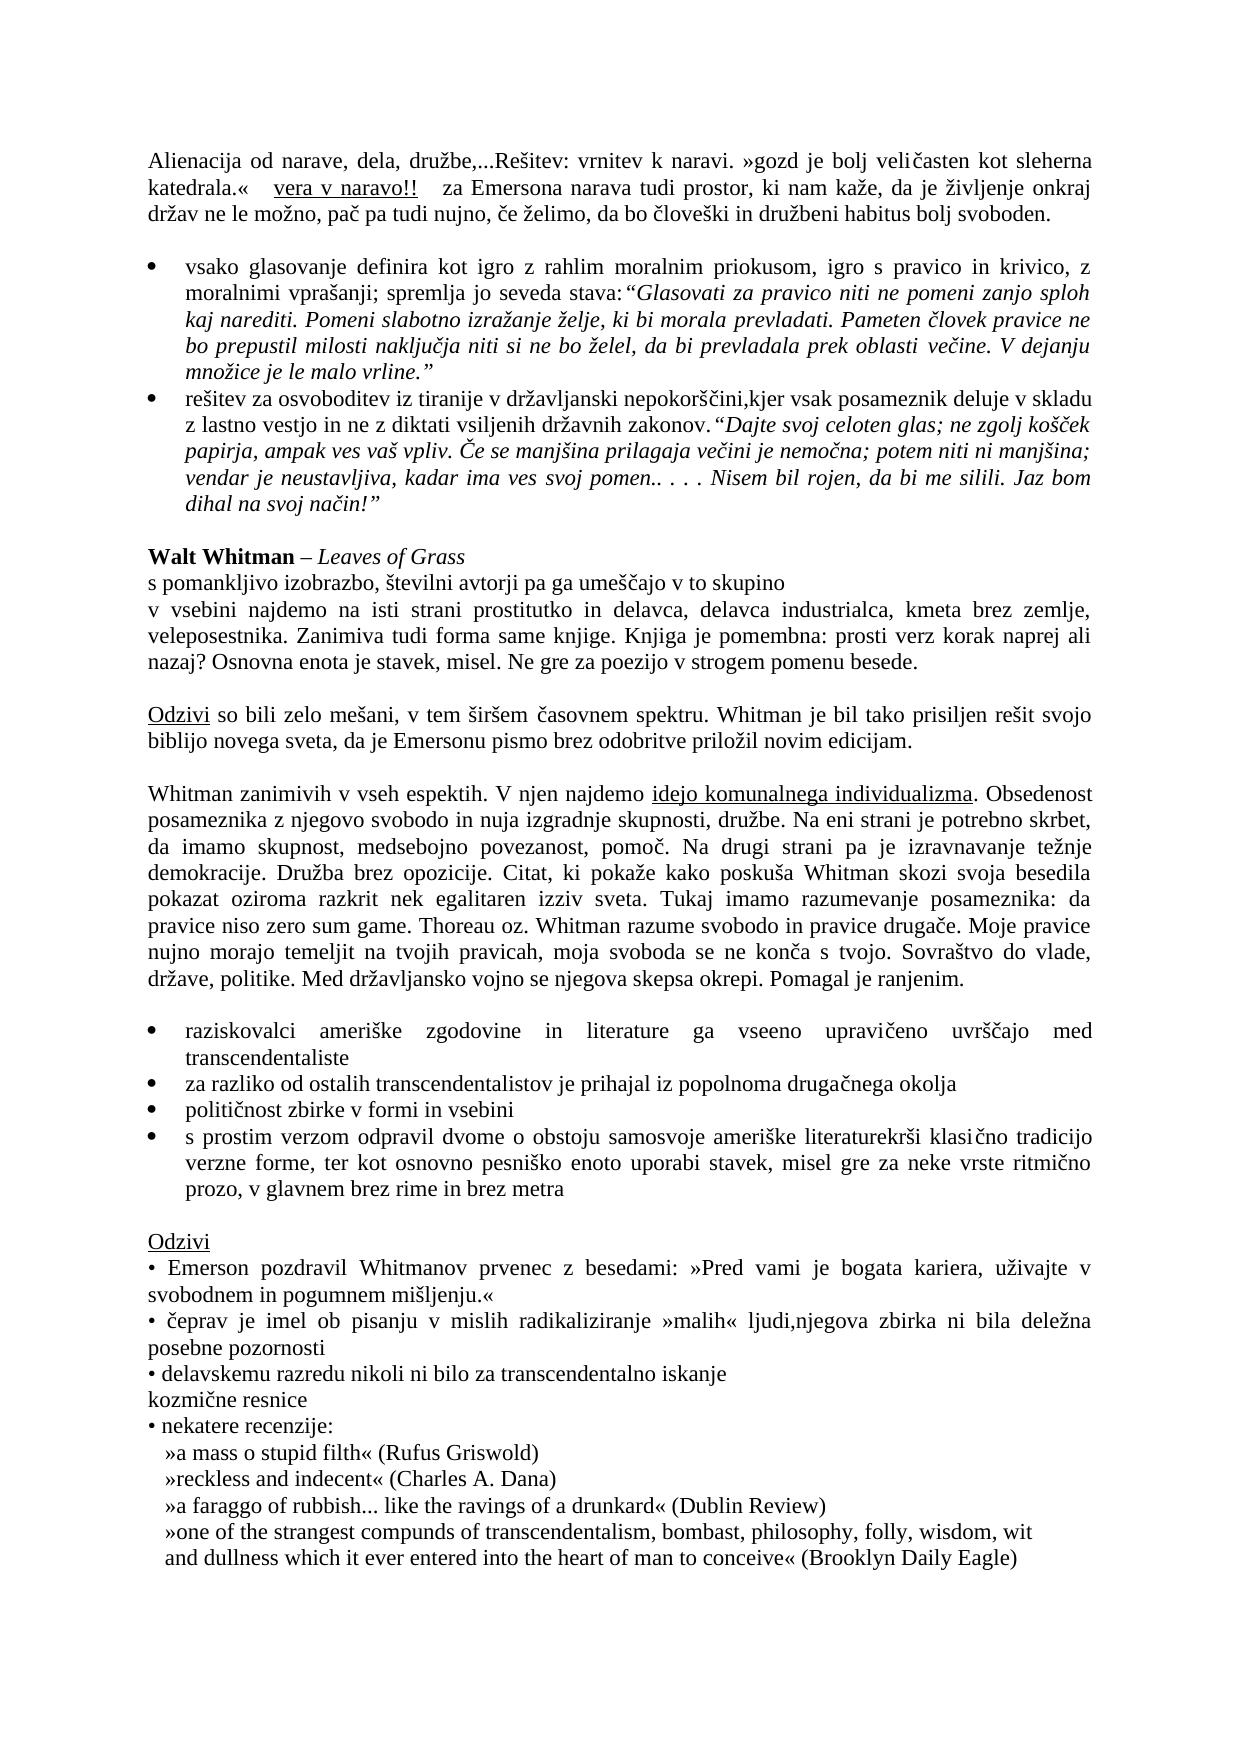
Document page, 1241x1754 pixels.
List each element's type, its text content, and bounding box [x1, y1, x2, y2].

list rešitev za osvoboditev iz tiranije v državljanski nepokorščini,kjer vsak posameznik deluje v skladu z lastno vestjo in ne z diktati vsiljenih državnih zakonov.“Dajte svoj celoten glas; ne zgolj košček papirja, ampak ves vaš vpliv. Če se manjšina prilagaja večini je nemočna; potem niti ni manjšina; vendar je neustavljiva, kadar ima ves svoj pomen.. . . . Nisem bil rojen, da bi me silili. Jaz bom dihal na svoj način!” [148, 385, 1093, 517]
text • Emerson pozdravil Whitmanov prvenec z besedami: »Pred vami je bogata kariera, uživajte v svobodnem in pogumnem mišljenju.« [148, 1254, 1093, 1307]
text v vsebini najdemo na isti strani prostitutko in delavca, delavca industrialca, kmeta brez zemlje, veleposestnika. Zanimiva tudi forma same knjige. Knjiga je pomembna: prosti verz korak naprej ali nazaj? Osnovna enota je stavek, misel. Ne gre za poezijo v strogem pomenu besede. [148, 596, 1093, 675]
text • delavskemu razredu nikoli ni bilo za transcendentalno iskanje [148, 1360, 1093, 1386]
text »a faraggo of rubbish... like the ravings of a drunkard« (Dublin Review) [148, 1492, 1093, 1518]
text Alienacija od narave, dela, družbe,...Rešitev: vrnitev k naravi. »gozd je bolj veličasten kot sleherna katedrala.« vera v naravo!! za Emersona narava tudi prostor, ki nam kaže, da je življenje onkraj držav ne le možno, pač pa tudi nujno, če želimo, da bo človeški in družbeni habitus bolj svoboden. [148, 148, 1093, 227]
text »one of the strangest compunds of transcendentalism, bombast, philosophy, folly, wisdom, wit [148, 1518, 1093, 1544]
text and dullness which it ever entered into the heart of man to conceive« (Brooklyn Daily Eagle) [148, 1544, 1093, 1571]
text Whitman zanimivih v vseh espektih. V njen najdemo idejo komunalnega individualizma. Obsedenost posameznika z njegovo svobodo in nuja izgradnje skupnosti, družbe. Na eni strani je potrebno skrbet, da imamo skupnost, medsebojno povezanost, pomoč. Na drugi strani pa je izravnavanje težnje demokracije. Družba brez opozicije. Citat, ki pokaže kako poskuša Whitman skozi svoja besedila pokazat oziroma razkrit nek egalitaren izziv sveta. Tukaj imamo razumevanje posameznika: da pravice niso zero sum game. Thoreau oz. Whitman razume svobodo in pravice drugače. Moje pravice nujno morajo temeljit na tvojih pravicah, moja svoboda se ne konča s tvojo. Sovraštvo do vlade, države, politike. Med državljansko vojno se njegova skepsa okrepi. Pomagal je ranjenim. [148, 780, 1093, 991]
text s pomankljivo izobrazbo, številni avtorji pa ga umeščajo v to skupino [148, 569, 1093, 596]
text »a mass o stupid filth« (Rufus Griswold) [148, 1439, 1093, 1465]
text Walt Whitman – Leaves of Grass [148, 543, 1093, 569]
list raziskovalci ameriške zgodovine in literature ga vseeno upravičeno uvrščajo med transcendentaliste [148, 1017, 1093, 1070]
text »reckless and indecent« (Charles A. Dana) [148, 1465, 1093, 1492]
text kozmične resnice [148, 1386, 1093, 1413]
list s prostim verzom odpravil dvome o obstoju samosvoje ameriške literaturekrši klasično tradicijo verzne forme, ter kot osnovno pesniško enoto uporabi stavek, misel gre za neke vrste ritmično prozo, v glavnem brez rime in brez metra [148, 1123, 1093, 1202]
text Odzivi [148, 1228, 1093, 1254]
text Odzivi so bili zelo mešani, v tem širšem časovnem spektru. Whitman je bil tako prisiljen rešit svojo biblijo novega sveta, da je Emersonu pismo brez odobritve priložil novim edicijam. [148, 701, 1093, 754]
list za razliko od ostalih transcendentalistov je prihajal iz popolnoma drugačnega okolja [148, 1070, 1093, 1096]
list vsako glasovanje definira kot igro z rahlim moralnim priokusom, igro s pravico in krivico, z moralnimi vprašanji; spremlja jo seveda stava:“Glasovati za pravico niti ne pomeni zanjo sploh kaj narediti. Pomeni slabotno izražanje želje, ki bi morala prevladati. Pameten človek pravice ne bo prepustil milosti naključja niti si ne bo želel, da bi prevladala prek oblasti večine. V dejanju množice je le malo vrline.” [148, 253, 1093, 385]
text • čeprav je imel ob pisanju v mislih radikaliziranje »malih« ljudi,njegova zbirka ni bila deležna posebne pozornosti [148, 1307, 1093, 1360]
list političnost zbirke v formi in vsebini [148, 1096, 1093, 1123]
text • nekatere recenzije: [148, 1413, 1093, 1439]
